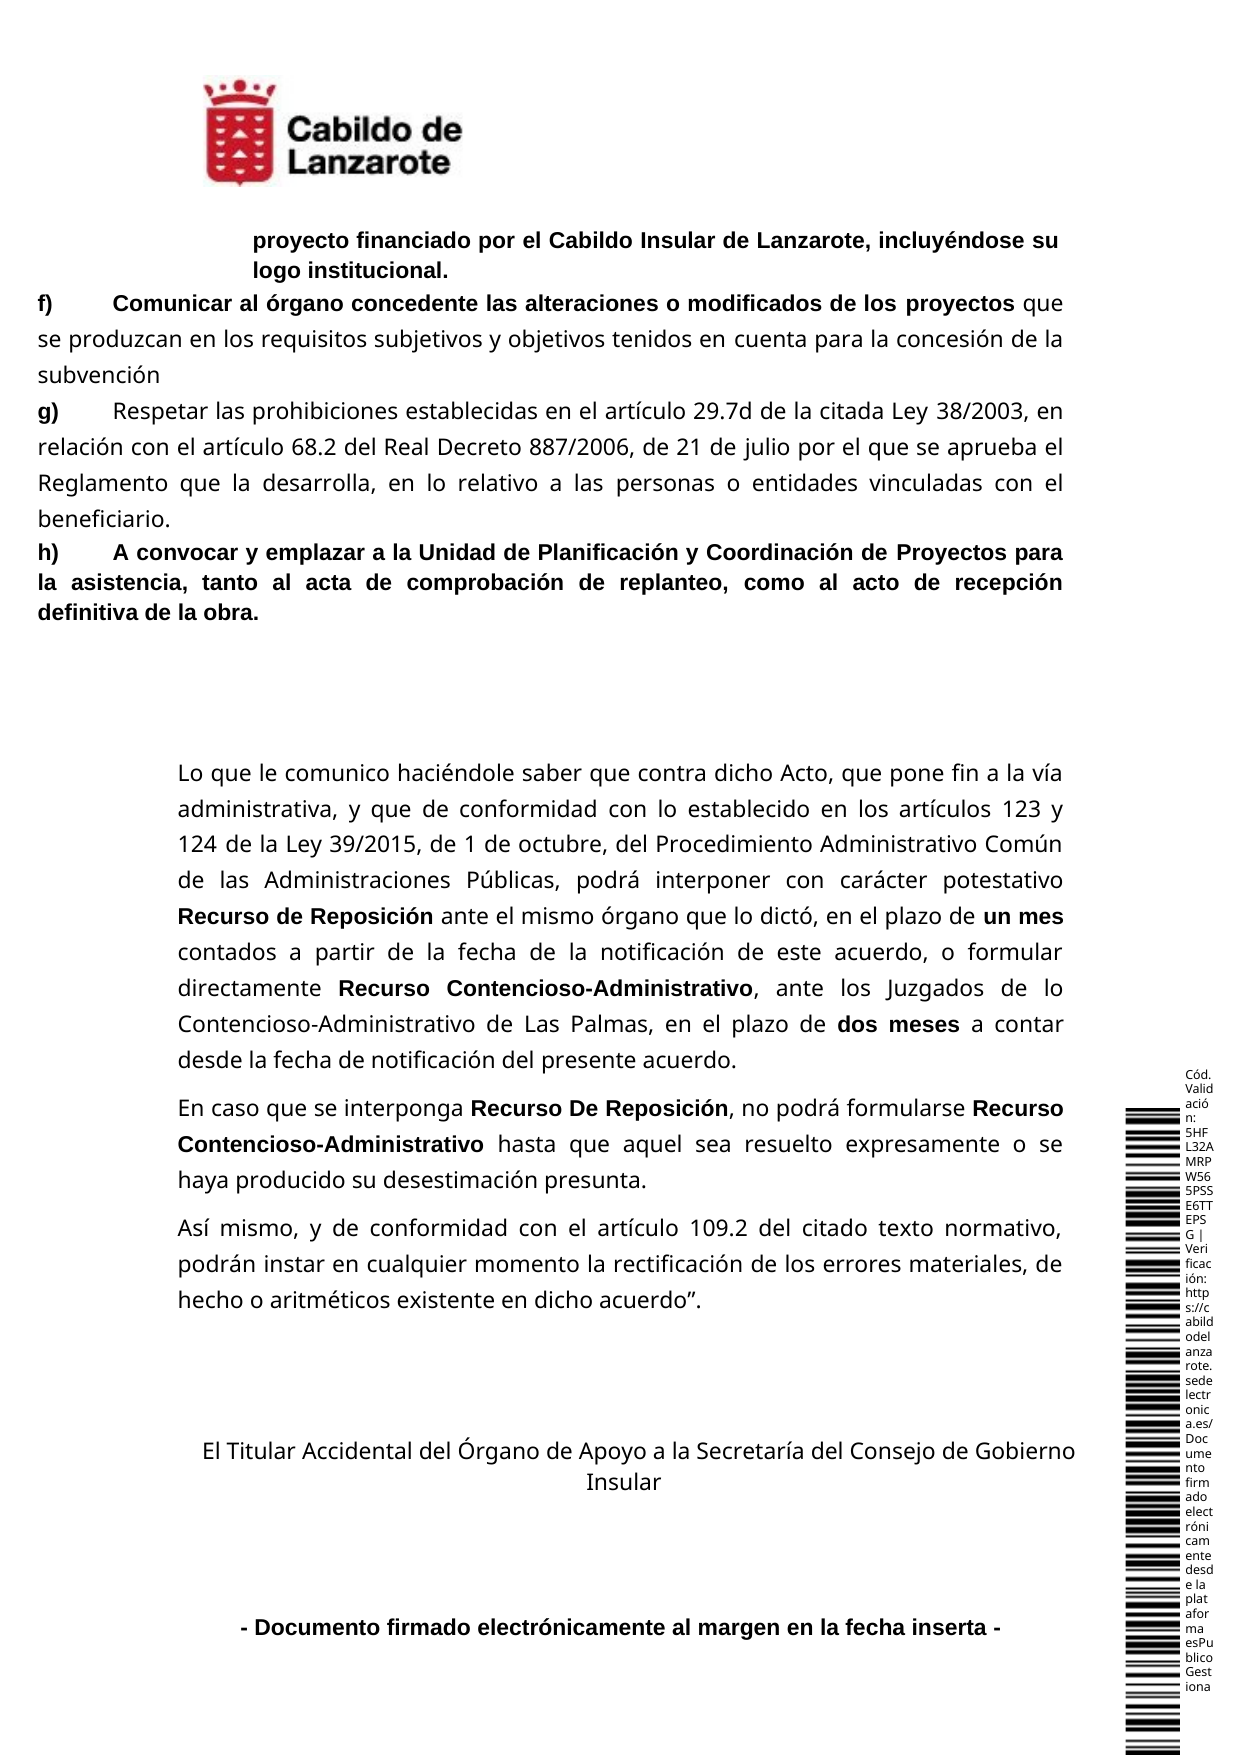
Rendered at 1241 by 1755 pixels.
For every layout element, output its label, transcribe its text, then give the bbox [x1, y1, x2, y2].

text Cód. Validación: 5HFL32AMRPW565PSSE6TTEPSG | Verificación: https://cabildodelanzarote.sedelectronica.es/ Documento firmado electrónicamente desde la plataforma esPublico Gestiona | Página 4 de 4 [1185, 1068, 1214, 1693]
text Así mismo, y de conformidad con el artículo 109.2 del citado texto normativo, podrán instar en cualquier momento la rectificación de los errores materiales, de hecho o aritméticos existente en dicho acuerdo”. [177, 1212, 1063, 1315]
list Comunicar al órgano concedente las alteraciones o modificados de los proyectos que se produzcan en los requisitos subjetivos y objetivos tenidos en cuenta para la concesión de la subvención [37, 287, 1063, 391]
list A convocar y emplazar a la Unidad de Planificación y Coordinación de Proyectos para la asistencia, tanto al acta de comprobación de replanteo, como al acto de recepción definitiva de la obra. [37, 539, 1063, 626]
text El Titular Accidental del Órgano de Apoyo a la Secretaría del Consejo de Gobierno Insular [202, 1435, 1102, 1498]
text En caso que se interponga Recurso De Reposición, no podrá formularse Recurso Contencioso-Administrativo hasta que aquel sea resuelto expresamente o se haya producido su desestimación presunta. [177, 1092, 1064, 1195]
text Lo que le comunico haciéndole saber que contra dicho Acto, que pone fin a la vía administrativa, y que de conformidad con lo establecido en los artículos 123 y 124 de la Ley 39/2015, de 1 de octubre, del Procedimiento Administrativo Común de las Administraciones Públicas, podrá interponer con carácter potestativo Recurso de Reposición ante el mismo órgano que lo dictó, en el plazo de un mes contados a partir de la fecha de la notificación de este acuerdo, o formular directamente Recurso Contencioso-Administrativo, ante los Juzgados de lo Contencioso-Administrativo de Las Palmas, en el plazo de dos meses a contar desde la fecha de notificación del presente acuerdo. [177, 757, 1064, 1075]
subtitle proyecto financiado por el Cabildo Insular de Lanzarote, incluyéndose su logo institucional. [252, 227, 1102, 283]
subtitle - Documento firmado electrónicamente al margen en la fecha inserta - [240, 1613, 1125, 1640]
list Respetar las prohibiciones establecidas en el artículo 29.7d de la citada Ley 38/2003, en relación con el artículo 68.2 del Real Decreto 887/2006, de 21 de julio por el que se aprueba el Reglamento que la desarrolla, en lo relativo a las personas o entidades vinculadas con el beneficiario. [37, 395, 1063, 534]
